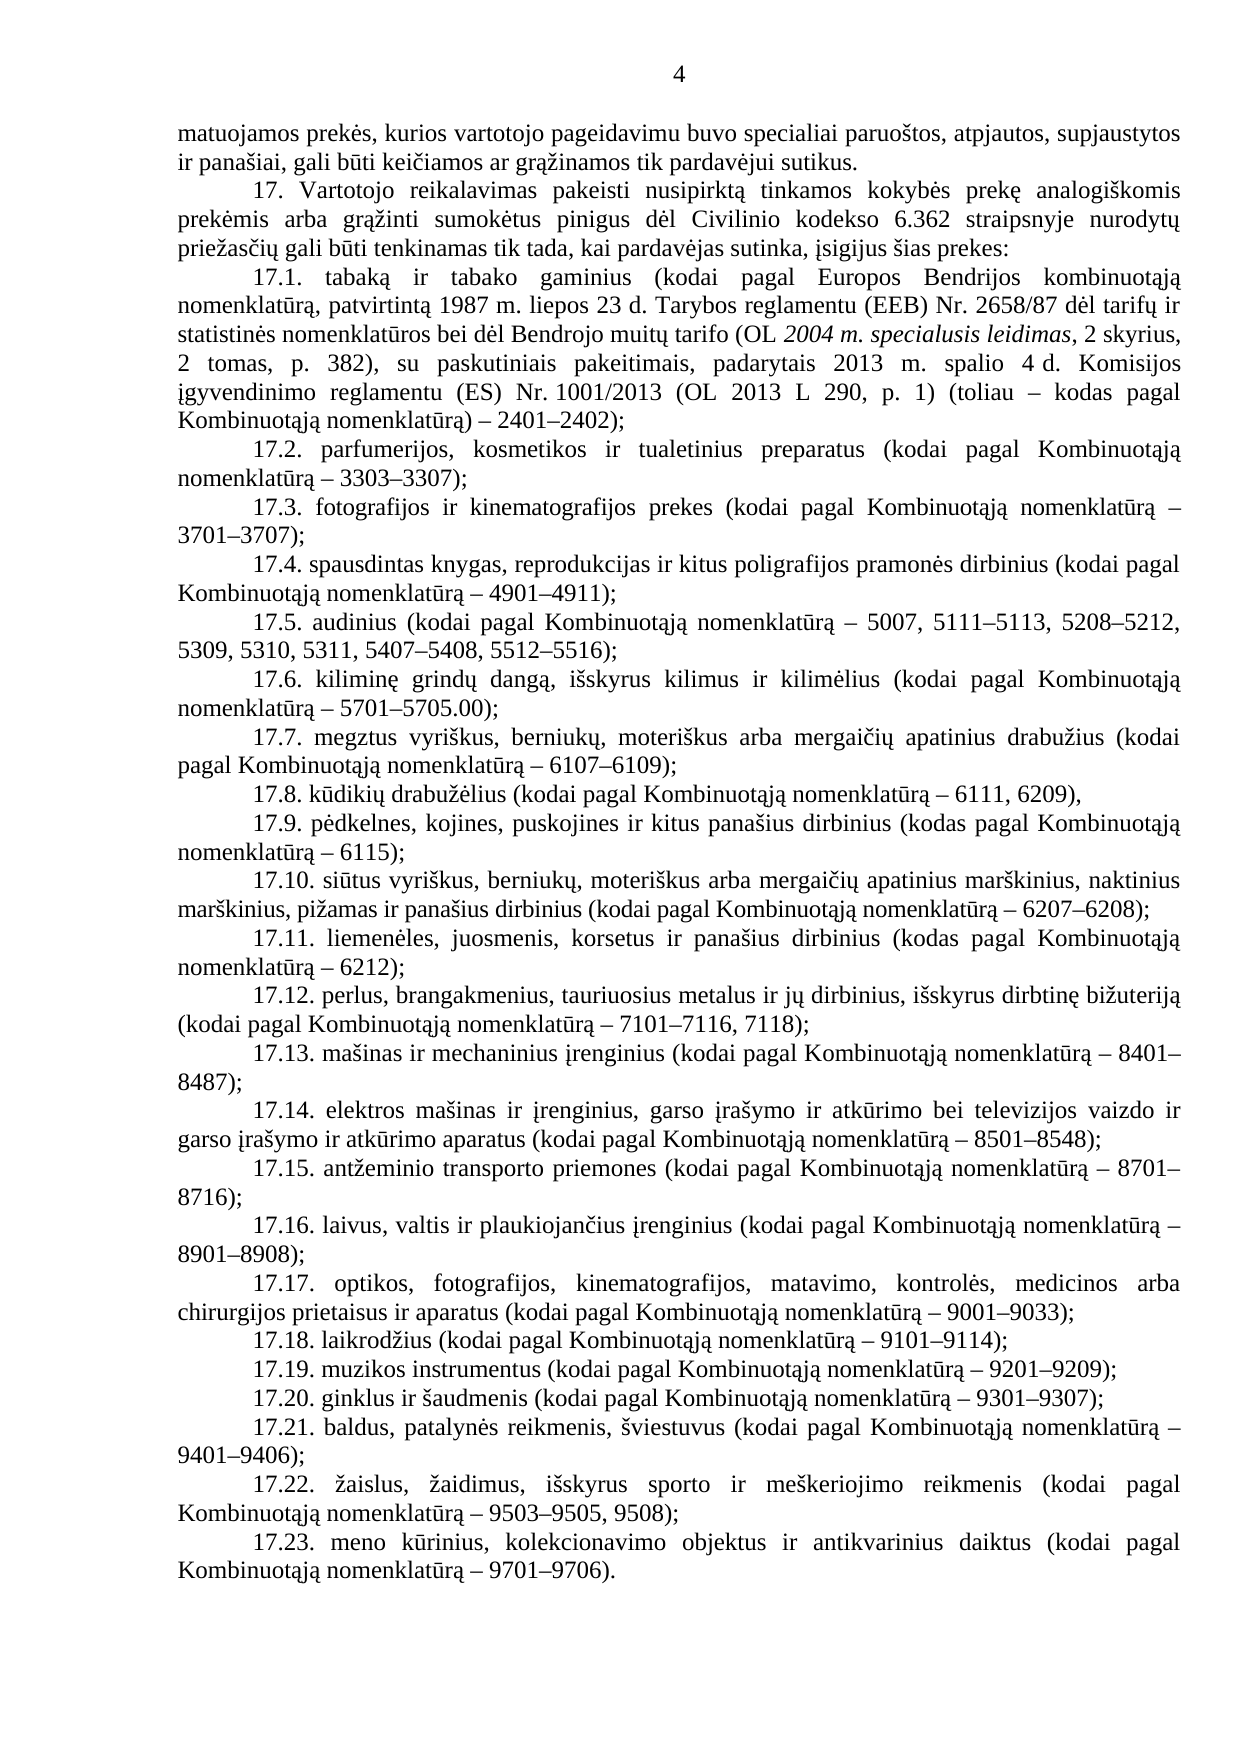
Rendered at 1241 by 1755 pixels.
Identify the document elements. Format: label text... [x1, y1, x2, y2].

text 17. Vartotojo reikalavimas pakeisti nusipirktą tinkamos kokybės prekę analogiškomis prekėmis arba grąžinti sumokėtus pinigus dėl Civilinio kodekso 6.362 straipsnyje nurodytų priežasčių gali būti tenkinamas tik tada, kai pardavėjas sutinka, įsigijus šias prekes: [177, 176, 1181, 262]
text 17.3. fotografijos ir kinematografijos prekes (kodai pagal Kombinuotąją nomenklatūrą – 3701–3707); [177, 492, 1181, 549]
text 17.7. megztus vyriškus, berniukų, moteriškus arba mergaičių apatinius drabužius (kodai pagal Kombinuotąją nomenklatūrą – 6107–6109); [177, 722, 1181, 779]
text 17.4. spausdintas knygas, reprodukcijas ir kitus poligrafijos pramonės dirbinius (kodai pagal Kombinuotąją nomenklatūrą – 4901–4911); [177, 549, 1181, 607]
text 17.21. baldus, patalynės reikmenis, šviestuvus (kodai pagal Kombinuotąją nomenklatūrą – 9401–9406); [177, 1412, 1181, 1469]
text 17.6. kiliminę grindų dangą, išskyrus kilimus ir kilimėlius (kodai pagal Kombinuotąją nomenklatūrą – 5701–5705.00); [177, 664, 1181, 722]
text 17.10. siūtus vyriškus, berniukų, moteriškus arba mergaičių apatinius marškinius, naktinius marškinius, pižamas ir panašius dirbinius (kodai pagal Kombinuotąją nomenklatūrą – 6207–6208); [177, 866, 1181, 923]
text 17.20. ginklus ir šaudmenis (kodai pagal Kombinuotąją nomenklatūrą – 9301–9307); [177, 1383, 1181, 1412]
text 17.19. muzikos instrumentus (kodai pagal Kombinuotąją nomenklatūrą – 9201–9209); [177, 1354, 1181, 1383]
text matuojamos prekės, kurios vartotojo pageidavimu buvo specialiai paruoštos, atpjautos, supjaustytos ir panašiai, gali būti keičiamos ar grąžinamos tik pardavėjui sutikus. [177, 118, 1181, 176]
text 17.1. tabaką ir tabako gaminius (kodai pagal Europos Bendrijos kombinuotąją nomenklatūrą, patvirtintą 1987 m. liepos 23 d. Tarybos reglamentu (EEB) Nr. 2658/87 dėl tarifų ir statistinės nomenklatūros bei dėl Bendrojo muitų tarifo (OL 2004 m. specialusis leidimas, 2 skyrius, 2 tomas, p. 382), su paskutiniais pakeitimais, padarytais 2013 m. spalio 4 d. Komisijos įgyvendinimo reglamentu (ES) Nr. 1001/2013 (OL 2013 L 290, p. 1) (toliau – kodas pagal Kombinuotąją nomenklatūrą) – 2401–2402); [177, 262, 1181, 434]
text 17.16. laivus, valtis ir plaukiojančius įrenginius (kodai pagal Kombinuotąją nomenklatūrą – 8901–8908); [177, 1211, 1181, 1268]
text 17.2. parfumerijos, kosmetikos ir tualetinius preparatus (kodai pagal Kombinuotąją nomenklatūrą – 3303–3307); [177, 434, 1181, 492]
text 17.14. elektros mašinas ir įrenginius, garso įrašymo ir atkūrimo bei televizijos vaizdo ir garso įrašymo ir atkūrimo aparatus (kodai pagal Kombinuotąją nomenklatūrą – 8501–8548); [177, 1096, 1181, 1153]
text 17.15. antžeminio transporto priemones (kodai pagal Kombinuotąją nomenklatūrą – 8701–8716); [177, 1153, 1181, 1211]
text 17.22. žaislus, žaidimus, išskyrus sporto ir meškeriojimo reikmenis (kodai pagal Kombinuotąją nomenklatūrą – 9503–9505, 9508); [177, 1469, 1181, 1527]
text 17.18. laikrodžius (kodai pagal Kombinuotąją nomenklatūrą – 9101–9114); [177, 1326, 1181, 1354]
text 17.5. audinius (kodai pagal Kombinuotąją nomenklatūrą – 5007, 5111–5113, 5208–5212, 5309, 5310, 5311, 5407–5408, 5512–5516); [177, 607, 1181, 664]
text 17.17. optikos, fotografijos, kinematografijos, matavimo, kontrolės, medicinos arba chirurgijos prietaisus ir aparatus (kodai pagal Kombinuotąją nomenklatūrą – 9001–9033); [177, 1268, 1181, 1326]
text 17.12. perlus, brangakmenius, tauriuosius metalus ir jų dirbinius, išskyrus dirbtinę bižuteriją (kodai pagal Kombinuotąją nomenklatūrą – 7101–7116, 7118); [177, 981, 1181, 1038]
text 17.8. kūdikių drabužėlius (kodai pagal Kombinuotąją nomenklatūrą – 6111, 6209), [177, 779, 1181, 808]
text 17.13. mašinas ir mechaninius įrenginius (kodai pagal Kombinuotąją nomenklatūrą – 8401–8487); [177, 1038, 1181, 1096]
text 17.9. pėdkelnes, kojines, puskojines ir kitus panašius dirbinius (kodas pagal Kombinuotąją nomenklatūrą – 6115); [177, 808, 1181, 866]
text 17.23. meno kūrinius, kolekcionavimo objektus ir antikvarinius daiktus (kodai pagal Kombinuotąją nomenklatūrą – 9701–9706). [177, 1527, 1181, 1584]
text 17.11. liemenėles, juosmenis, korsetus ir panašius dirbinius (kodas pagal Kombinuotąją nomenklatūrą – 6212); [177, 923, 1181, 981]
